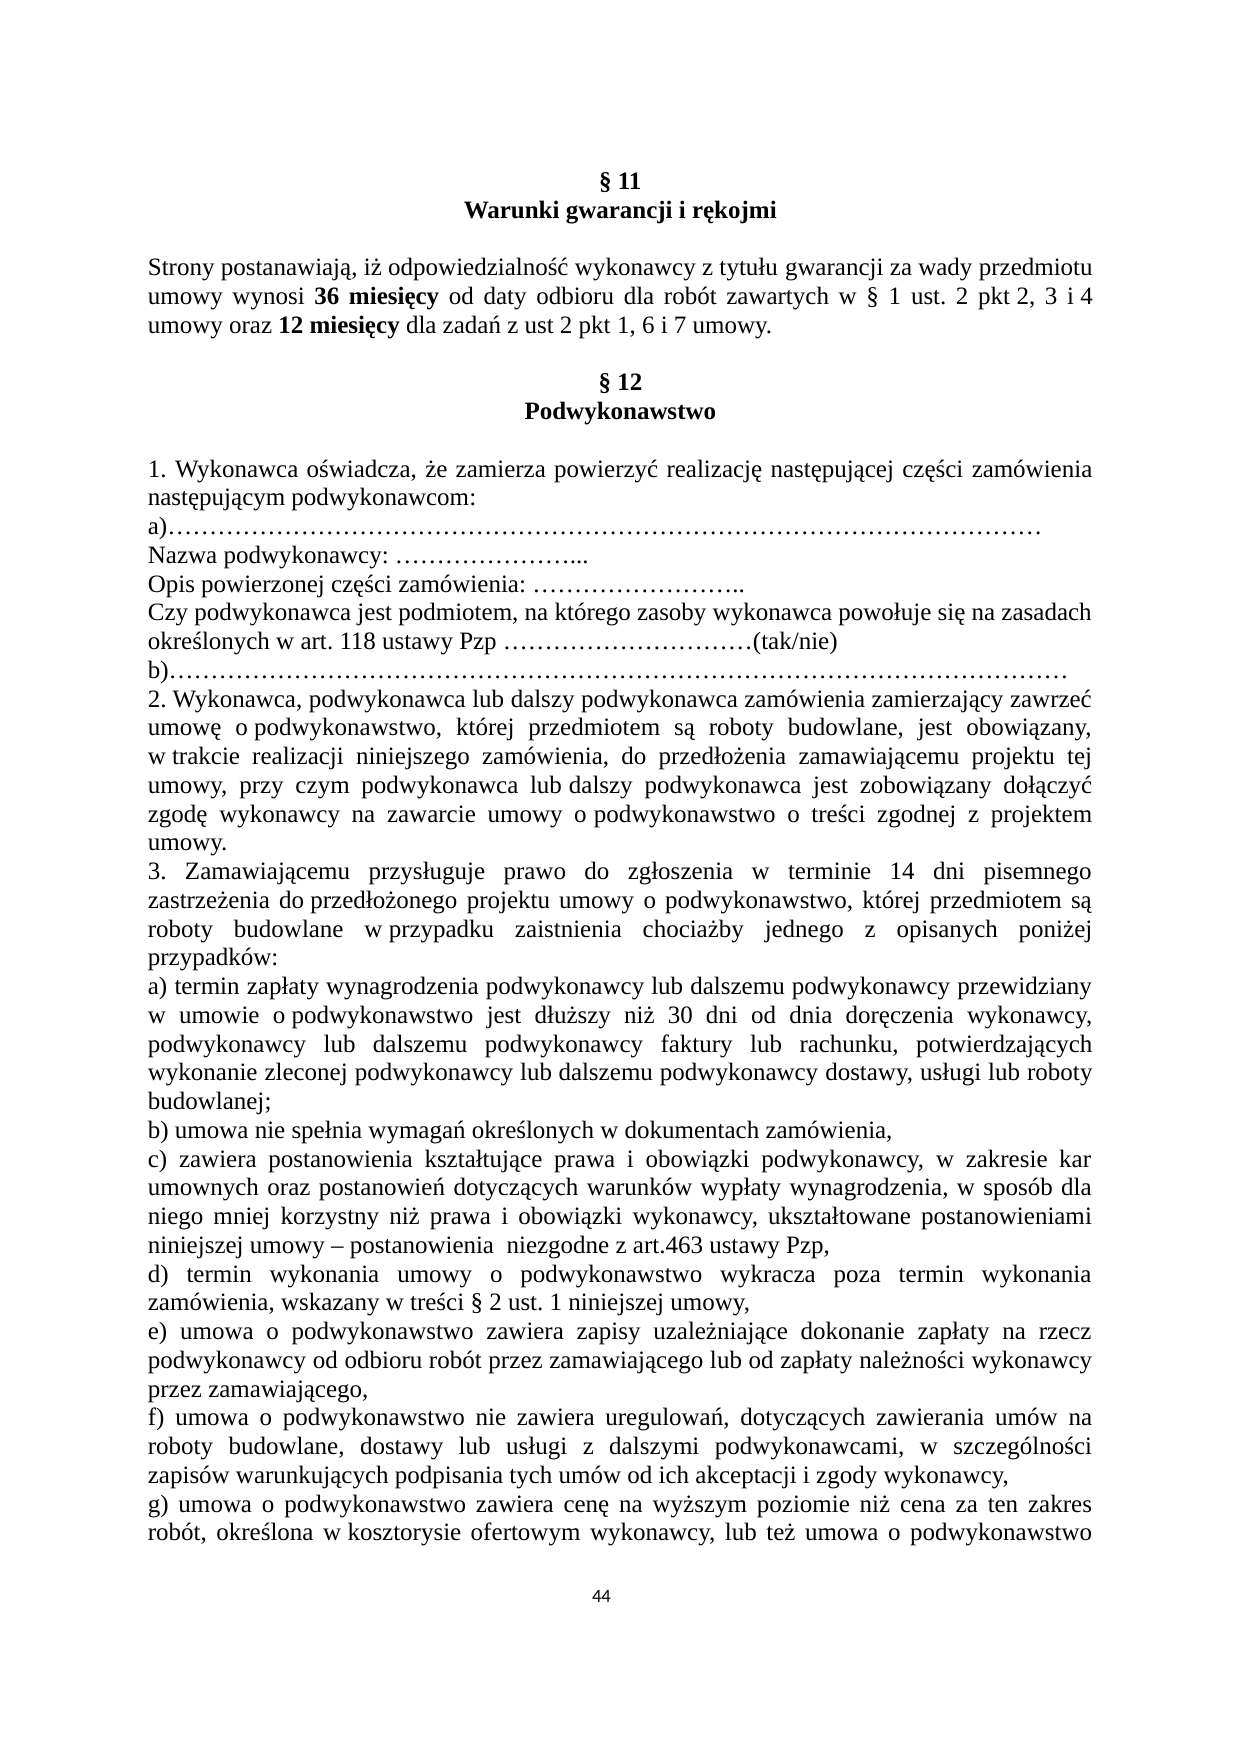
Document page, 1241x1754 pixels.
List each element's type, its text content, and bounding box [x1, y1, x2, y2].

text Strony postanawiają, iż odpowiedzialność wykonawcy z tytułu gwarancji za wady przedmiotu umowy wynosi 36 miesięcy od daty odbioru dla robót zawartych w § 1 ust. 2 pkt 2, 3 i 4 umowy oraz 12 miesięcy dla zadań z ust 2 pkt 1, 6 i 7 umowy. [148, 252, 1093, 339]
text b) umowa nie spełnia wymagań określonych w dokumentach zamówienia, [148, 1115, 1093, 1144]
text g) umowa o podwykonawstwo zawiera cenę na wyższym poziomie niż cena za ten zakres robót, określona w kosztorysie ofertowym wykonawcy, lub też umowa o podwykonawstwo [148, 1489, 1093, 1546]
text 2. Wykonawca, podwykonawca lub dalszy podwykonawca zamówienia zamierzający zawrzeć umowę o podwykonawstwo, której przedmiotem są roboty budowlane, jest obowiązany, w trakcie realizacji niniejszego zamówienia, do przedłożenia zamawiającemu projektu tej umowy, przy czym podwykonawca lub dalszy podwykonawca jest zobowiązany dołączyć zgodę wykonawcy na zawarcie umowy o podwykonawstwo o treści zgodnej z projektem umowy. [148, 684, 1093, 856]
text § 12 [148, 367, 1093, 396]
text f) umowa o podwykonawstwo nie zawiera uregulowań, dotyczących zawierania umów na roboty budowlane, dostawy lub usługi z dalszymi podwykonawcami, w szczególności zapisów warunkujących podpisania tych umów od ich akceptacji i zgody wykonawcy, [148, 1402, 1093, 1489]
text a) termin zapłaty wynagrodzenia podwykonawcy lub dalszemu podwykonawcy przewidziany w umowie o podwykonawstwo jest dłuższy niż 30 dni od dnia doręczenia wykonawcy, podwykonawcy lub dalszemu podwykonawcy faktury lub rachunku, potwierdzających wykonanie zleconej podwykonawcy lub dalszemu podwykonawcy dostawy, usługi lub roboty budowlanej; [148, 971, 1093, 1115]
text Nazwa podwykonawcy: …………………... [148, 540, 1093, 569]
text 1. Wykonawca oświadcza, że zamierza powierzyć realizację następującej części zamówienia następującym podwykonawcom: [148, 454, 1093, 511]
text a)…………………………………………………………………………………………… [148, 511, 1093, 540]
text e) umowa o podwykonawstwo zawiera zapisy uzależniające dokonanie zapłaty na rzecz podwykonawcy od odbioru robót przez zamawiającego lub od zapłaty należności wykonawcy przez zamawiającego, [148, 1316, 1093, 1402]
text 3. Zamawiającemu przysługuje prawo do zgłoszenia w terminie 14 dni pisemnego zastrzeżenia do przedłożonego projektu umowy o podwykonawstwo, której przedmiotem są roboty budowlane w przypadku zaistnienia chociażby jednego z opisanych poniżej przypadków: [148, 856, 1093, 971]
text Opis powierzonej części zamówienia: …………………….. [148, 569, 1093, 597]
text d) termin wykonania umowy o podwykonawstwo wykracza poza termin wykonania zamówienia, wskazany w treści § 2 ust. 1 niniejszej umowy, [148, 1259, 1093, 1316]
text c) zawiera postanowienia kształtujące prawa i obowiązki podwykonawcy, w zakresie kar umownych oraz postanowień dotyczących warunków wypłaty wynagrodzenia, w sposób dla niego mniej korzystny niż prawa i obowiązki wykonawcy, ukształtowane postanowieniami niniejszej umowy – postanowienia niezgodne z art.463 ustawy Pzp, [148, 1144, 1093, 1259]
text Podwykonawstwo [148, 396, 1093, 425]
text b)……………………………………………………………………………………………… [148, 655, 1093, 684]
text § 11 [148, 166, 1093, 195]
text Czy podwykonawca jest podmiotem, na którego zasoby wykonawca powołuje się na zasadach określonych w art. 118 ustawy Pzp …………………………(tak/nie) [148, 597, 1093, 655]
text Warunki gwarancji i rękojmi [148, 195, 1093, 224]
